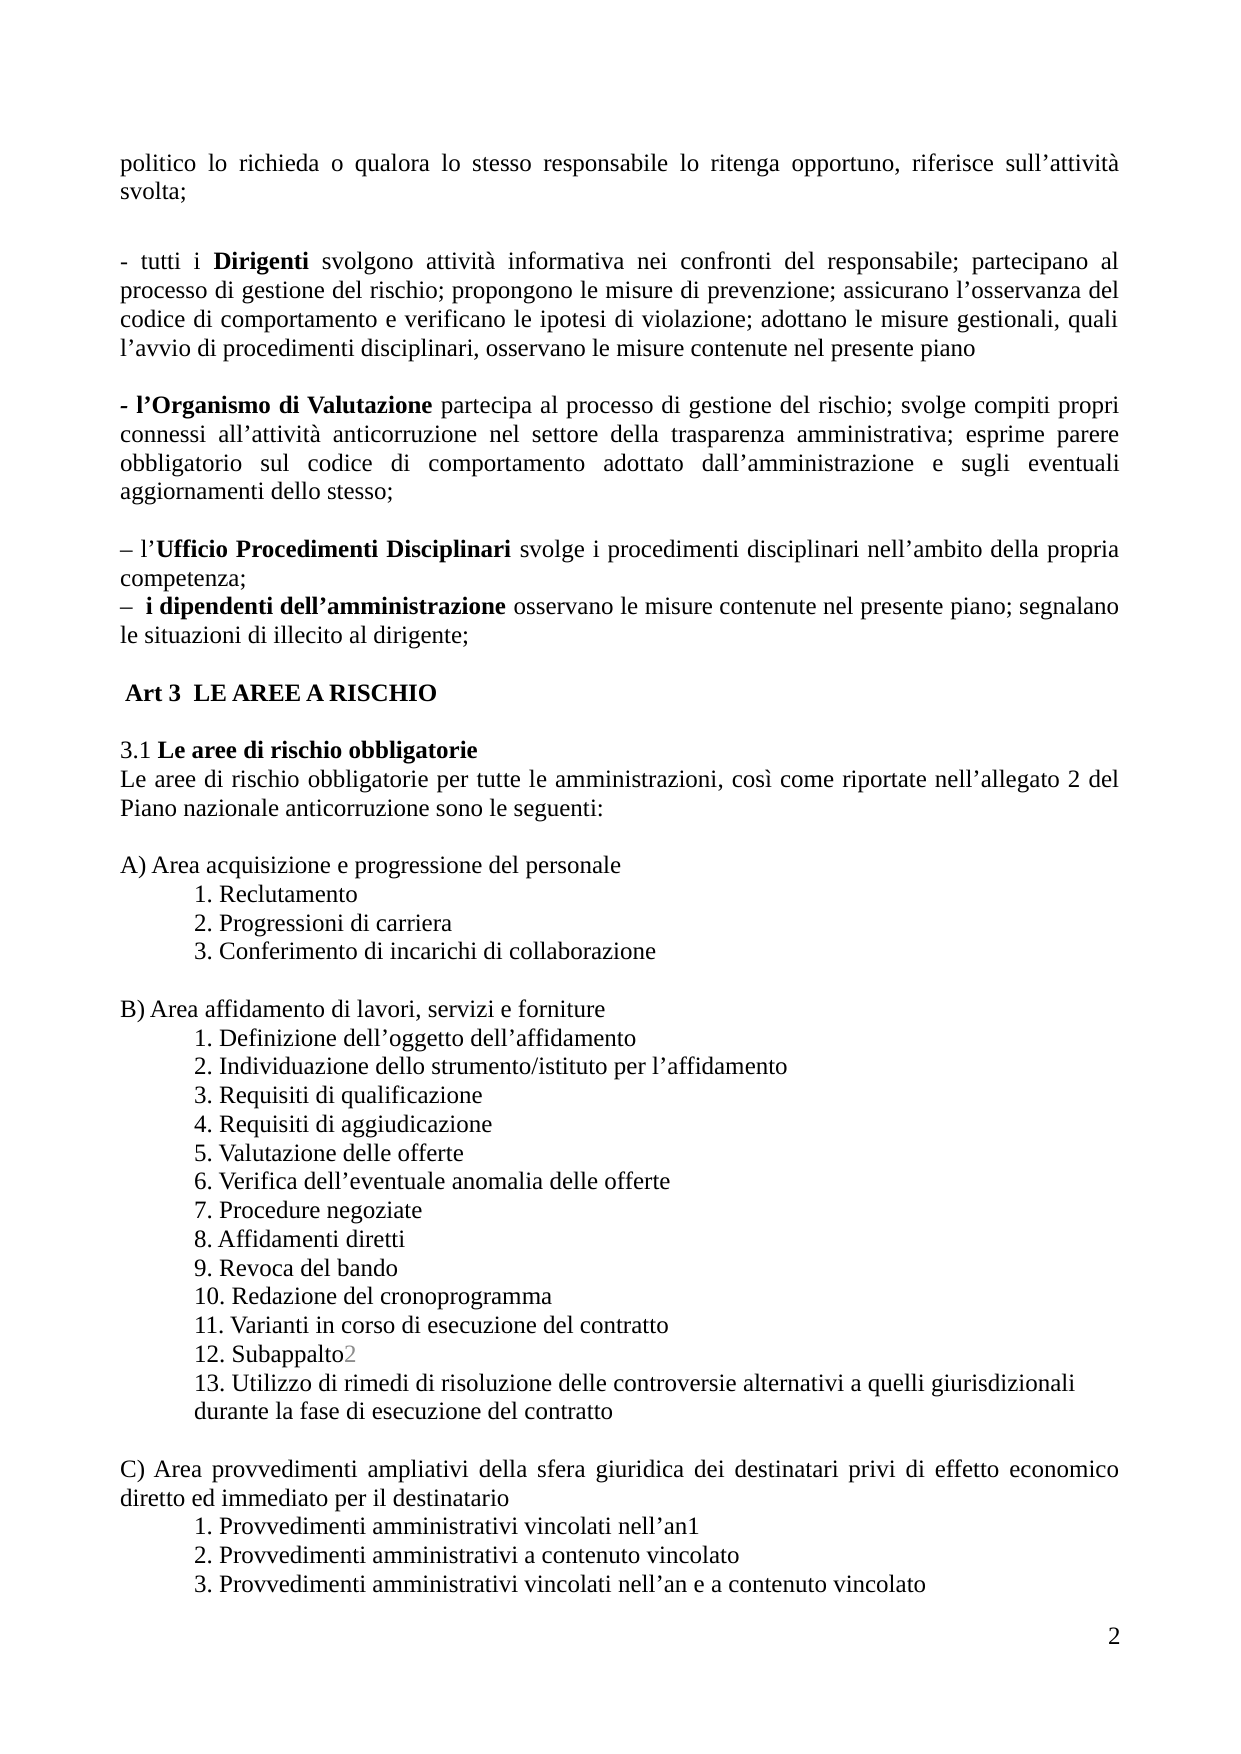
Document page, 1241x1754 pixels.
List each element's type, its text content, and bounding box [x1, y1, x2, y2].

text 13. Utilizzo di rimedi di risoluzione delle controversie alternativi a quelli giurisdizionali [194, 1368, 1120, 1396]
text 7. Procedure negoziate [194, 1195, 1120, 1224]
text 5. Valutazione delle offerte [194, 1138, 1120, 1166]
text – l’Ufficio Procedimenti Disciplinari svolge i procedimenti disciplinari nell’ambito della propria competenza; [120, 534, 1120, 591]
text durante la fase di esecuzione del contratto [194, 1396, 1120, 1425]
text - l’Organismo di Valutazione partecipa al processo di gestione del rischio; svolge compiti propri connessi all’attività anticorruzione nel settore della trasparenza amministrativa; esprime parere obbligatorio sul codice di comportamento adottato dall’amministrazione e sugli eventuali aggiornamenti dello stesso; [120, 390, 1120, 505]
text 12. Subappalto2 [194, 1339, 1120, 1368]
text 3.1 Le aree di rischio obbligatorie [120, 735, 1120, 764]
text 3. Conferimento di incarichi di collaborazione [194, 936, 1120, 965]
text politico lo richieda o qualora lo stesso responsabile lo ritenga opportuno, riferisce sull’attività svolta; [120, 148, 1120, 205]
text 8. Affidamenti diretti [194, 1224, 1120, 1253]
text 2. Provvedimenti amministrativi a contenuto vincolato [194, 1540, 1120, 1569]
text 3. Requisiti di qualificazione [194, 1080, 1120, 1109]
text 4. Requisiti di aggiudicazione [194, 1109, 1120, 1138]
text 1. Reclutamento [194, 879, 1120, 908]
text – i dipendenti dell’amministrazione osservano le misure contenute nel presente piano; segnalano le situazioni di illecito al dirigente; [120, 591, 1120, 649]
text 1. Definizione dell’oggetto dell’affidamento [194, 1023, 1120, 1051]
text C) Area provvedimenti ampliativi della sfera giuridica dei destinatari privi di effetto economico diretto ed immediato per il destinatario [120, 1454, 1120, 1511]
text Le aree di rischio obbligatorie per tutte le amministrazioni, così come riportate nell’allegato 2 del Piano nazionale anticorruzione sono le seguenti: [120, 764, 1120, 821]
text 10. Redazione del cronoprogramma [194, 1281, 1120, 1310]
text - tutti i Dirigenti svolgono attività informativa nei confronti del responsabile; partecipano al processo di gestione del rischio; propongono le misure di prevenzione; assicurano l’osservanza del codice di comportamento e verificano le ipotesi di violazione; adottano le misure gestionali, quali l’avvio di procedimenti disciplinari, osservano le misure contenute nel presente piano [120, 246, 1120, 361]
text 9. Revoca del bando [194, 1253, 1120, 1281]
text 6. Verifica dell’eventuale anomalia delle offerte [194, 1166, 1120, 1195]
text 2. Progressioni di carriera [194, 908, 1120, 936]
text B) Area affidamento di lavori, servizi e forniture [120, 994, 1120, 1023]
text A) Area acquisizione e progressione del personale [120, 850, 1120, 879]
text 2. Individuazione dello strumento/istituto per l’affidamento [194, 1051, 1120, 1080]
text Art 3 LE AREE A RISCHIO [120, 678, 1120, 706]
text 3. Provvedimenti amministrativi vincolati nell’an e a contenuto vincolato [194, 1569, 1120, 1598]
text 11. Varianti in corso di esecuzione del contratto [194, 1310, 1120, 1339]
text 1. Provvedimenti amministrativi vincolati nell’an1 [194, 1511, 1120, 1540]
